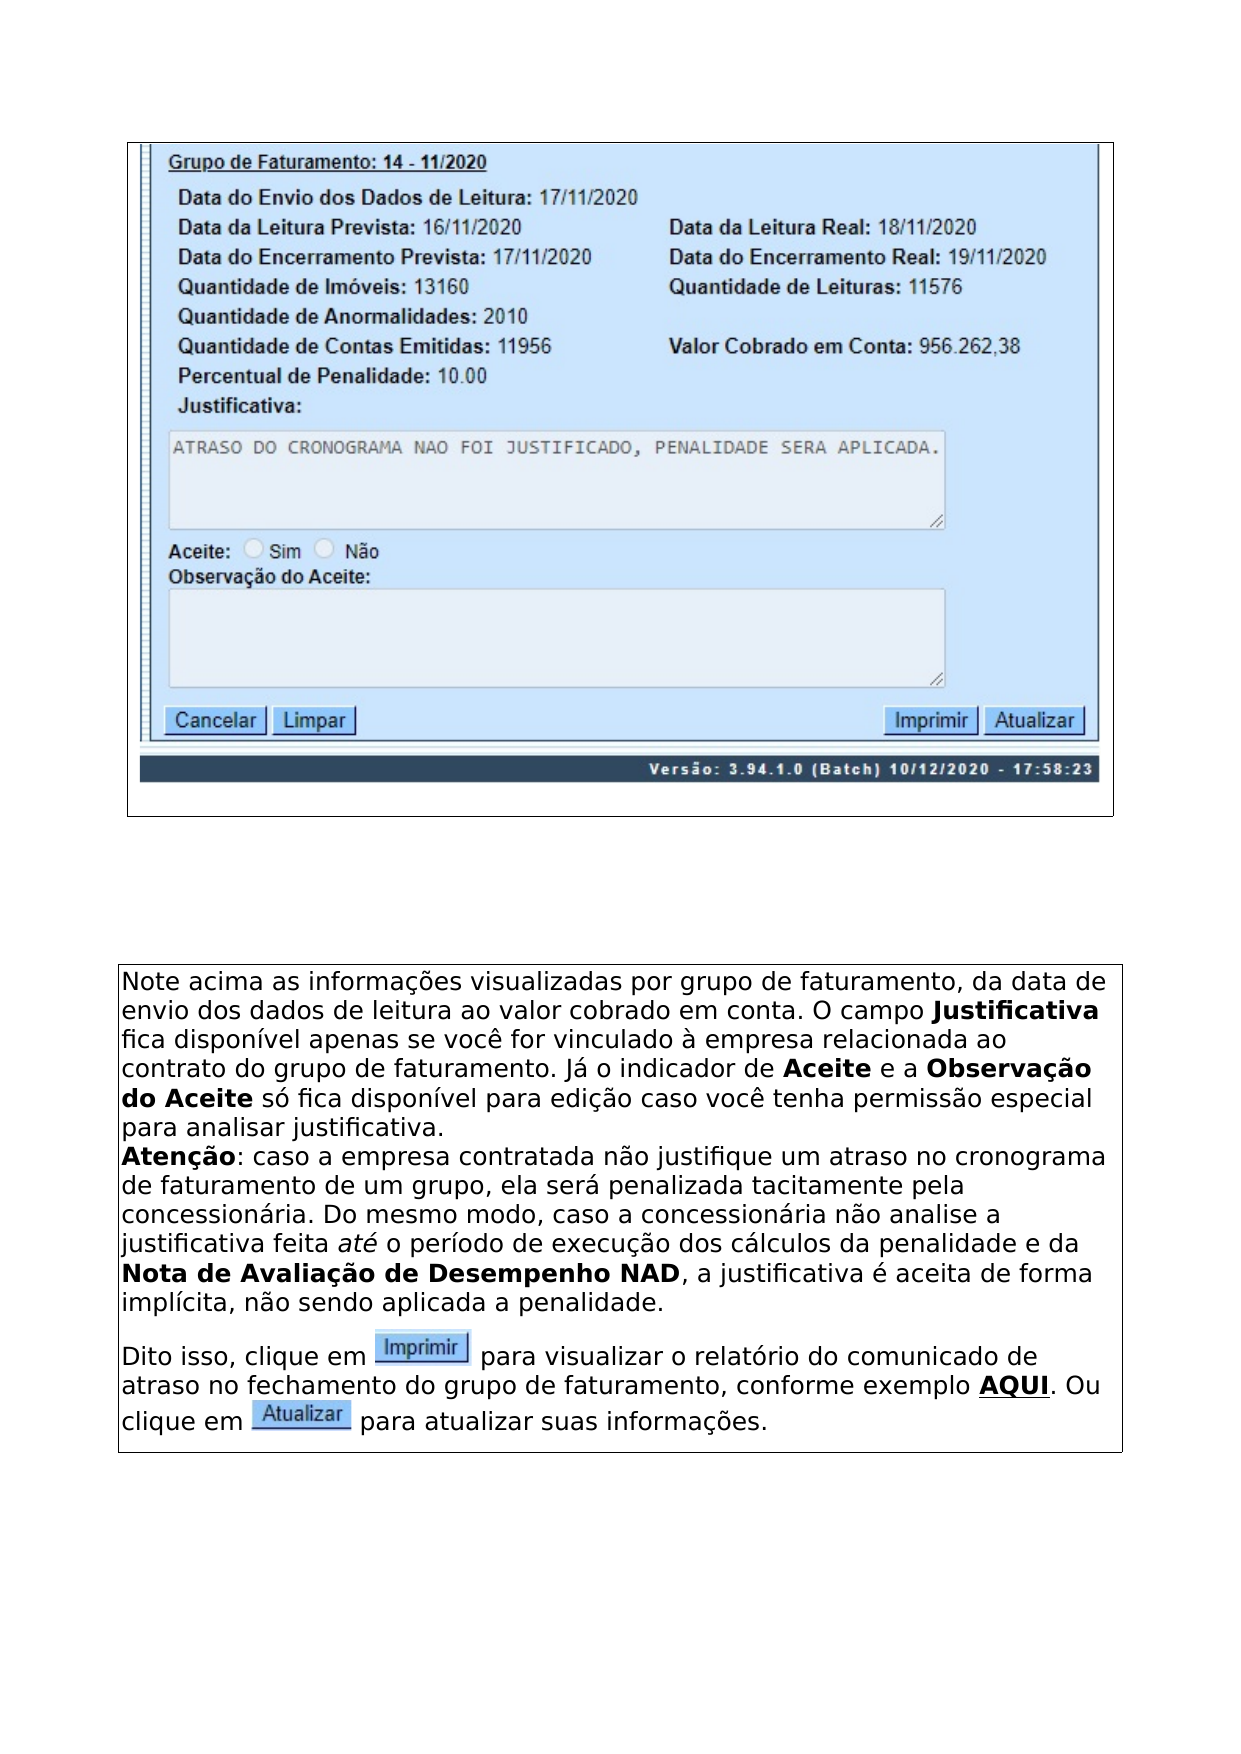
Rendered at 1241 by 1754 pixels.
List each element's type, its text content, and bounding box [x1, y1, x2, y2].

table_header Note acima as informações visualizadas por grupo de faturamento, da data de envio dos dados de leitura ao valor cobrado em conta. O campo Justificativa fica disponível apenas se você for vinculado à empresa relacionada ao contrato do grupo de faturamento. Já o indicador de Aceite e a Observação do Aceite só fica disponível para edição caso você tenha permissão especial para analisar justificativa. Atenção: caso a empresa contratada não justifique um atraso no cronograma de faturamento de um grupo, ela será penalizada tacitamente pela concessionária. Do mesmo modo, caso a concessionária não analise a justificativa feita até o período de execução dos cálculos da penalidade e da Nota de Avaliação de Desempenho NAD, a justificativa é aceita de forma implícita, não sendo aplicada a penalidade. Dito isso, clique em para visualizar o relatório do comunicado de atraso no fechamento do grupo de faturamento, conforme exemplo AQUI. Ou clique em para atualizar suas informações. [119, 965, 1122, 1452]
picture [139, 144, 1101, 784]
table_header [128, 143, 1113, 816]
picture [375, 1329, 472, 1366]
picture [251, 1400, 352, 1431]
